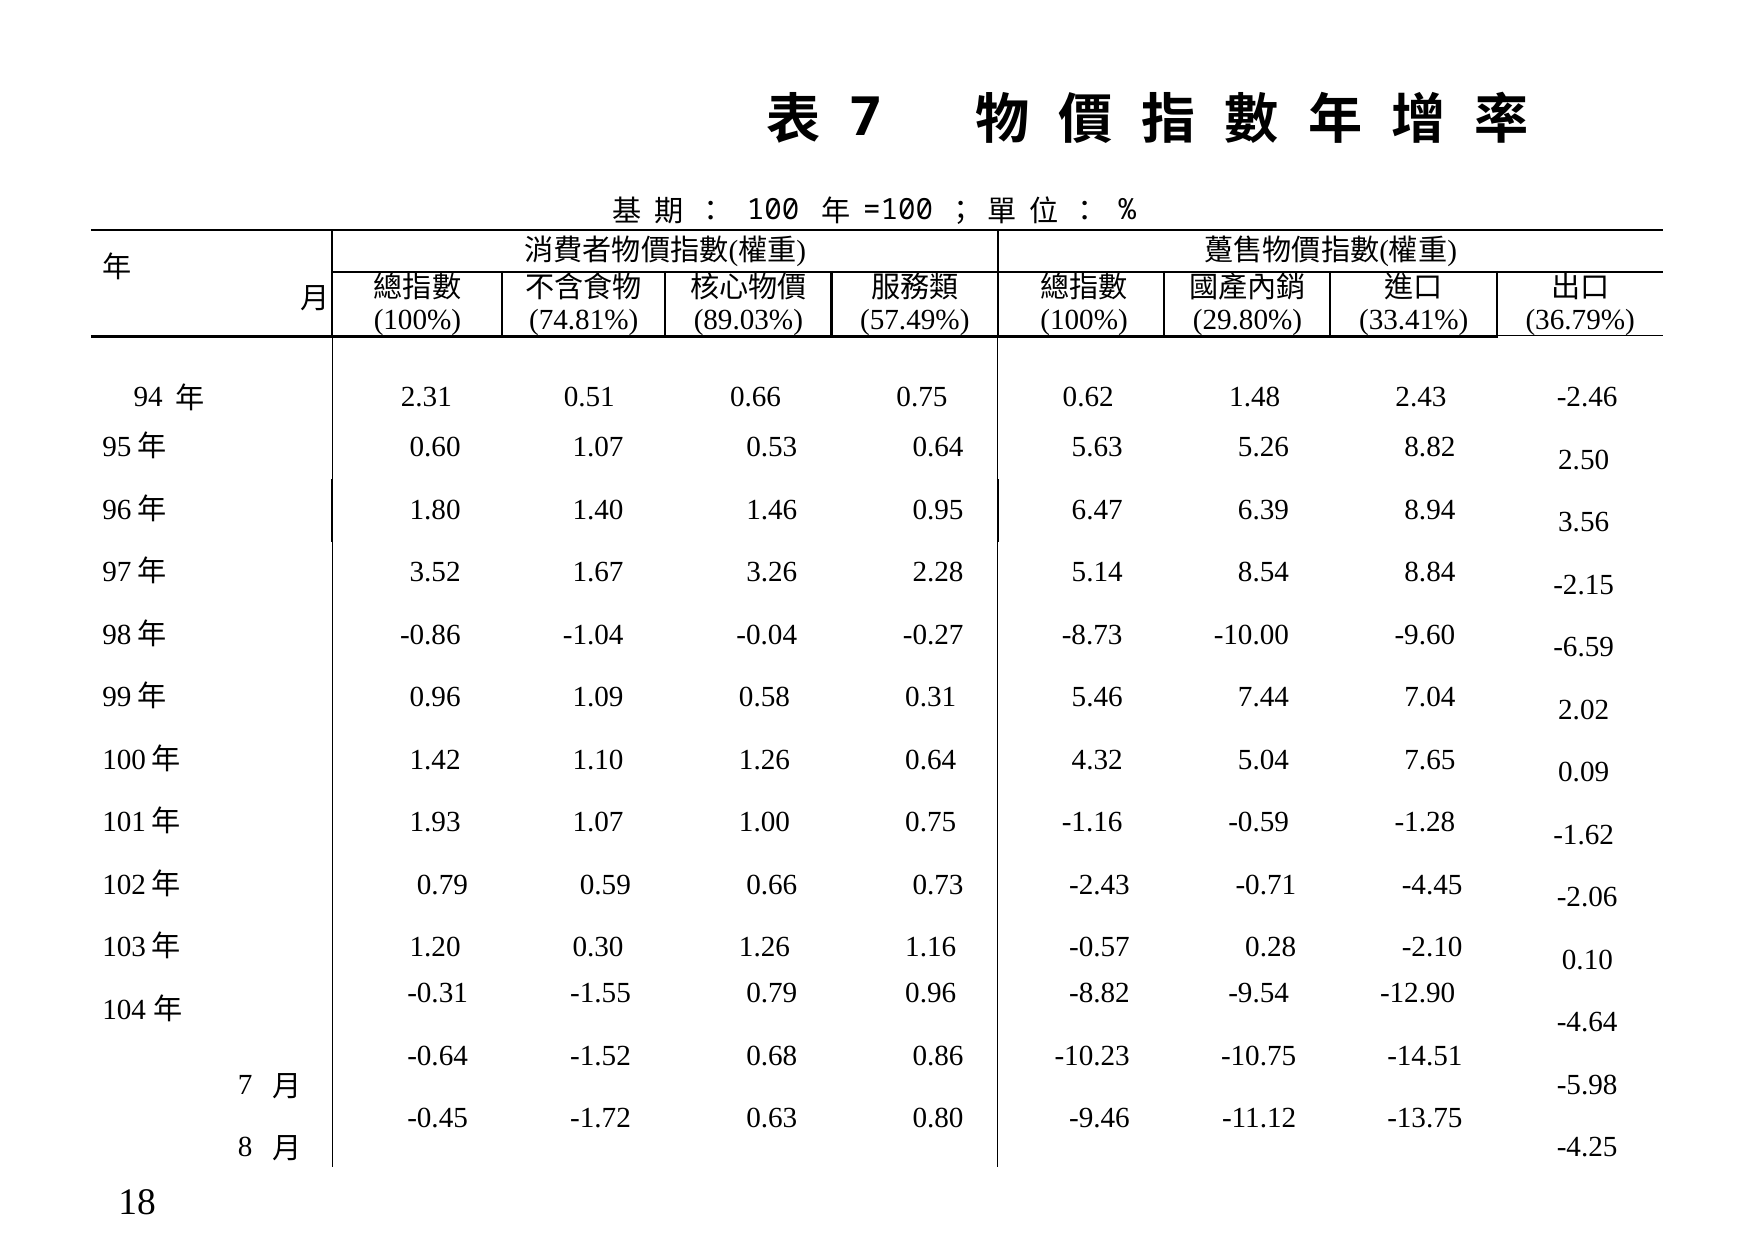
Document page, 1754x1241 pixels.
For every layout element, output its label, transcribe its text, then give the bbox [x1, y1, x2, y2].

table_cell -2.06 [1497, 854, 1663, 917]
table_cell -5.98 [1497, 1042, 1663, 1104]
table_cell -0.04 [665, 604, 831, 667]
table_cell -9.60 [1330, 604, 1497, 667]
table_cell 0.64 [831, 417, 997, 479]
table_cell 1.07 [502, 417, 665, 479]
table_cell 0.30 [502, 917, 665, 979]
table_cell 96年 [91, 479, 331, 542]
table_cell 0.09 [1497, 729, 1663, 792]
table_cell -1.62 [1497, 792, 1663, 854]
table_cell 1.20 [333, 917, 502, 979]
table_cell 5.46 [998, 667, 1164, 729]
table_cell 7.44 [1164, 667, 1330, 729]
table_cell 7.04 [1330, 667, 1497, 729]
table_cell 0.73 [831, 854, 997, 917]
table_cell 5.14 [998, 542, 1164, 604]
table_cell 0.62 [998, 338, 1164, 417]
table_cell 97年 [91, 542, 332, 604]
table_cell -1.28 [1330, 792, 1497, 854]
table_cell 102年 [91, 854, 332, 917]
table_cell -0.71 [1164, 854, 1330, 917]
table_cell 0.96 [831, 979, 997, 1042]
table_cell -6.59 [1497, 604, 1663, 667]
table_cell -1.16 [998, 792, 1164, 854]
table_cell -4.25 [1497, 1104, 1663, 1167]
table_cell 核心物價(89.03%) [666, 273, 830, 335]
table_cell 8.84 [1330, 542, 1497, 604]
table_cell 1.09 [502, 667, 665, 729]
table_cell 1.16 [831, 917, 997, 979]
table_cell 99年 [91, 667, 332, 729]
table_cell -1.55 [502, 979, 665, 1042]
table_cell 103年 [91, 917, 332, 979]
table_cell -1.52 [502, 1042, 665, 1104]
table_cell 6.47 [999, 479, 1164, 542]
table_cell 1.00 [665, 792, 831, 854]
table_cell 總指數 (100%) [333, 273, 501, 335]
table_cell 1.80 [333, 479, 502, 542]
table_cell 0.75 [831, 338, 997, 417]
table_cell 2.28 [831, 542, 997, 604]
table_cell 94年 [91, 338, 332, 417]
table_cell -0.57 [998, 917, 1164, 979]
table_cell 1.42 [333, 729, 502, 792]
table_cell -0.45 [333, 1104, 502, 1167]
table_cell 1.46 [665, 479, 831, 542]
table_cell -2.15 [1497, 542, 1663, 604]
table_cell 2.43 [1330, 338, 1497, 417]
table_cell 2.02 [1497, 667, 1663, 729]
table_cell -9.54 [1164, 979, 1330, 1042]
table_cell 8月 [91, 1104, 332, 1167]
table_cell 2.31 [333, 338, 502, 417]
table_header 躉售物價指數(權重) [999, 231, 1663, 271]
table_cell 1.67 [502, 542, 665, 604]
table_cell 3.56 [1497, 479, 1663, 542]
table_cell 0.86 [831, 1042, 997, 1104]
table_cell 3.26 [665, 542, 831, 604]
table_cell -4.64 [1497, 979, 1663, 1042]
table_cell -0.59 [1164, 792, 1330, 854]
table_cell 0.66 [665, 338, 831, 417]
table_cell -10.23 [998, 1042, 1164, 1104]
table_cell 服務類(57.49%) [833, 273, 997, 335]
table_cell -8.73 [998, 604, 1164, 667]
table_cell 0.80 [831, 1104, 997, 1167]
table_cell -12.90 [1330, 979, 1497, 1042]
table_cell 出口(36.79%) [1498, 273, 1663, 335]
table_cell 101年 [91, 792, 332, 854]
table_cell 0.53 [665, 417, 831, 479]
table_cell 0.10 [1497, 917, 1663, 979]
table_cell 1.26 [665, 729, 831, 792]
table_cell 6.39 [1164, 479, 1330, 542]
table_cell 0.95 [831, 479, 997, 542]
table_cell 104 年 [91, 979, 332, 1042]
table_cell 2.50 [1497, 417, 1663, 479]
table_cell 進口(33.41%) [1331, 273, 1496, 335]
table_cell 0.79 [333, 854, 502, 917]
table_cell -13.75 [1330, 1104, 1497, 1167]
table_cell 8.54 [1164, 542, 1330, 604]
table_cell 98年 [91, 604, 332, 667]
table_cell -14.51 [1330, 1042, 1497, 1104]
table_cell 1.10 [502, 729, 665, 792]
table_cell 0.64 [831, 729, 997, 792]
table_cell 國產內銷(29.80%) [1165, 273, 1329, 335]
table_cell 7.65 [1330, 729, 1497, 792]
table_cell 4.32 [998, 729, 1164, 792]
table_cell -10.75 [1164, 1042, 1330, 1104]
table_cell 總指數(100%) [999, 273, 1163, 335]
table_cell 7月 [91, 1042, 332, 1104]
table_cell -2.43 [998, 854, 1164, 917]
table_cell 0.66 [665, 854, 831, 917]
table_cell 0.60 [333, 417, 502, 479]
table_cell -2.10 [1330, 917, 1497, 979]
table_cell -11.12 [1164, 1104, 1330, 1167]
table_cell -2.46 [1497, 336, 1663, 417]
table_cell 0.68 [665, 1042, 831, 1104]
table_cell 0.28 [1164, 917, 1330, 979]
table_cell 0.63 [665, 1104, 831, 1167]
table_header 年 月 [91, 231, 331, 335]
table_header 消費者物價指數(權重) [333, 231, 997, 271]
table_cell 8.94 [1330, 479, 1497, 542]
table_cell 1.48 [1164, 338, 1330, 417]
table_cell 0.59 [502, 854, 665, 917]
table_cell 8.82 [1330, 417, 1497, 479]
table_cell -0.86 [333, 604, 502, 667]
table_cell 0.51 [502, 338, 665, 417]
table_cell 1.93 [333, 792, 502, 854]
table_cell -1.72 [502, 1104, 665, 1167]
table_cell 5.26 [1164, 417, 1330, 479]
table_cell 不含食物(74.81%) [503, 273, 664, 335]
table_cell -0.64 [333, 1042, 502, 1104]
table_cell 0.75 [831, 792, 997, 854]
table_cell -0.31 [333, 979, 502, 1042]
table_cell 3.52 [333, 542, 502, 604]
table_cell -0.27 [831, 604, 997, 667]
table_cell 1.40 [502, 479, 665, 542]
table_cell 0.58 [665, 667, 831, 729]
table_cell -10.00 [1164, 604, 1330, 667]
table_cell 0.31 [831, 667, 997, 729]
table_cell 0.96 [333, 667, 502, 729]
table_cell -8.82 [998, 979, 1164, 1042]
table_cell 100年 [91, 729, 332, 792]
table_cell 95年 [91, 417, 332, 479]
table_cell 1.07 [502, 792, 665, 854]
table_cell -4.45 [1330, 854, 1497, 917]
table_cell -9.46 [998, 1104, 1164, 1167]
table_cell 1.26 [665, 917, 831, 979]
table_cell 5.04 [1164, 729, 1330, 792]
table_cell -1.04 [502, 604, 665, 667]
text 表7 物價指數年增率 基期：100年=100；單位：% [127, 42, 1627, 229]
table_cell 5.63 [998, 417, 1164, 479]
table_cell 0.79 [665, 979, 831, 1042]
